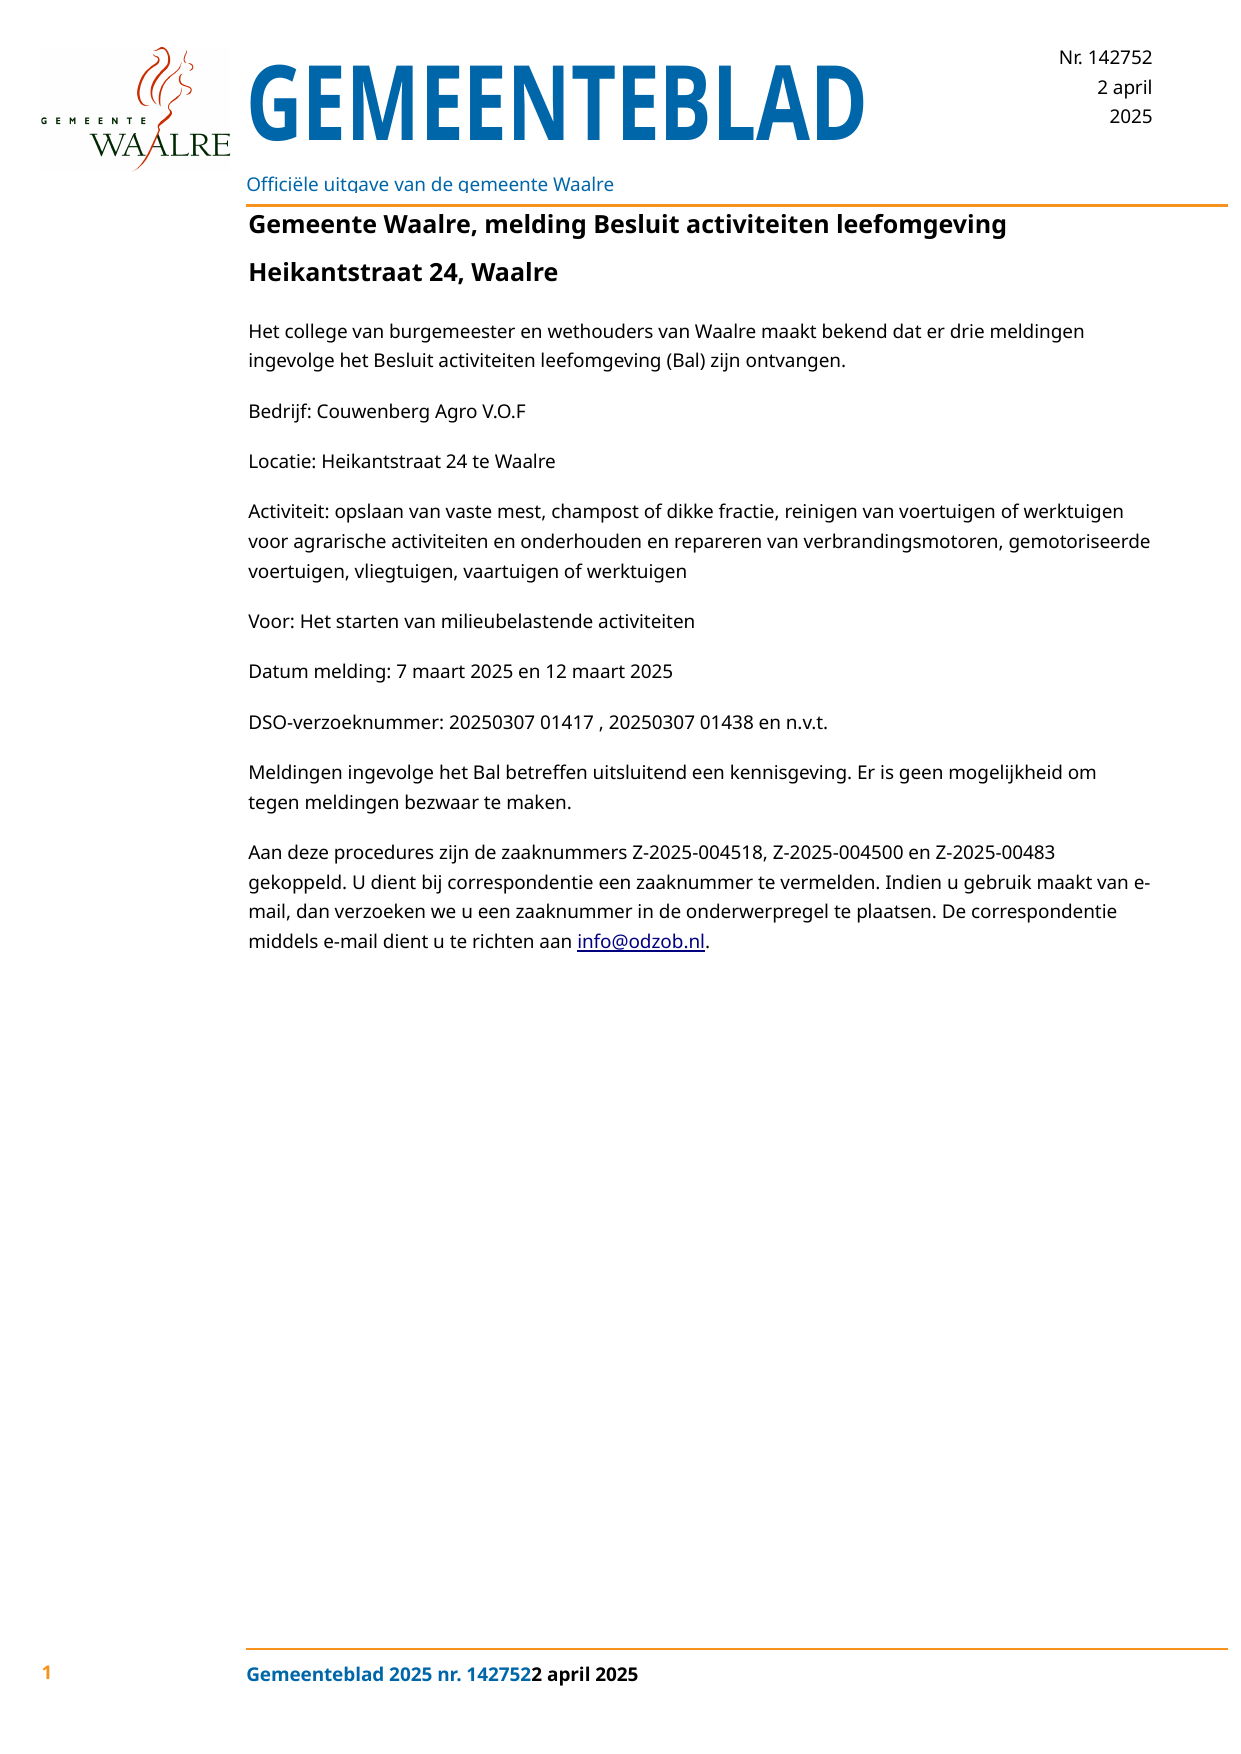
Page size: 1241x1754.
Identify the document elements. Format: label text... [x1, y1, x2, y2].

picture [41, 47, 231, 172]
text Datum melding: 7 maart 2025 en 12 maart 2025 [248, 659, 1152, 684]
text Gemeente Waalre, melding Besluit activiteiten leefomgeving Heikantstraat 24, Waalre [248, 207, 1152, 288]
text Aan deze procedures zijn de zaaknummers Z-2025-004518, Z-2025-004500 en Z-2025-00483 gekoppeld. U dient bij correspondentie een zaaknummer te vermelden. Indien u gebruik maakt van e-mail, dan verzoeken we u een zaaknummer in de onderwerpregel te plaatsen. De correspondentie middels e-mail dient u te richten aan info@odzob.nl. [248, 839, 1152, 954]
text Bedrijf: Couwenberg Agro V.O.F [248, 398, 1152, 424]
text Activiteit: opslaan van vaste mest, champost of dikke fractie, reinigen van voertuigen of werktuigen voor agrarische activiteiten en onderhouden en repareren van verbrandingsmotoren, gemotoriseerde voertuigen, vliegtuigen, vaartuigen of werktuigen [248, 499, 1152, 584]
text DSO-verzoeknummer: 20250307 01417 , 20250307 01438 en n.v.t. [248, 709, 1152, 735]
text Voor: Het starten van milieubelastende activiteiten [248, 608, 1152, 634]
text Meldingen ingevolge het Bal betreffen uitsluitend een kennisgeving. Er is geen mogelijkheid om tegen meldingen bezwaar te maken. [248, 759, 1152, 815]
text Locatie: Heikantstraat 24 te Waalre [248, 448, 1152, 474]
text Het college van burgemeester en wethouders van Waalre maakt bekend dat er drie meldingen ingevolge het Besluit activiteiten leefomgeving (Bal) zijn ontvangen. [248, 318, 1152, 373]
